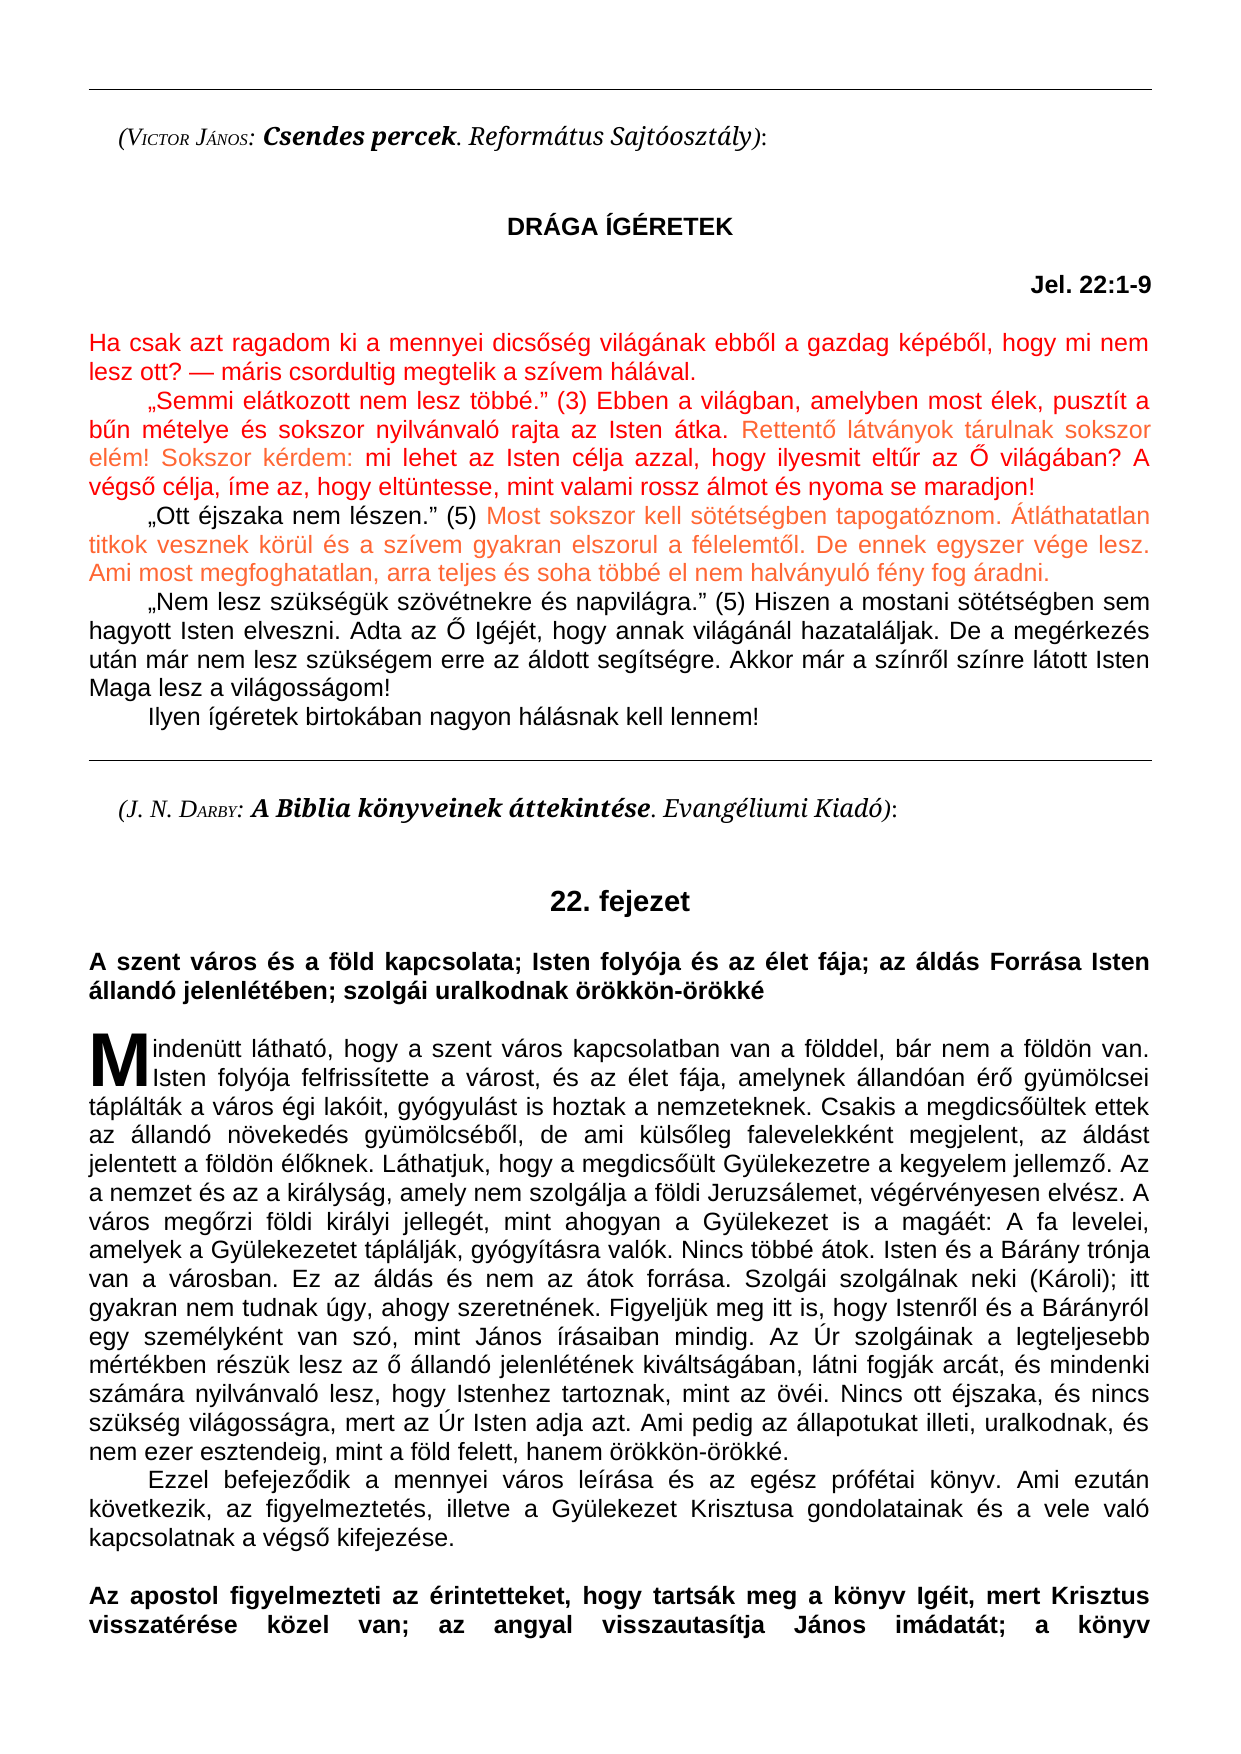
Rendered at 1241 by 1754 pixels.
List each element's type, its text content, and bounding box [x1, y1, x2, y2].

text Ha csak azt ragadom ki a mennyei dicsőség világának ebből a gazdag képéből, hogy mi nem lesz ott? ― máris csordultig megtelik a szívem hálával. [88, 328, 1152, 386]
text Jel. 22:1-9 [88, 270, 1152, 299]
text A szent város és a föld kapcsolata; Isten folyója és az élet fája; az áldás Forrása Isten állandó jelenlétében; szolgái uralkodnak örökkön-örökké [88, 947, 1152, 1004]
text DRÁGA ÍGÉRETEK [88, 212, 1152, 241]
text Mindenütt látható, hogy a szent város kapcsolatban van a földdel, bár nem a földön van. Isten folyója felfrissítette a várost, és az élet fája, amelynek állandóan érő gyümölcsei táplálták a város égi lakóit, gyógyulást is hoztak a nemzeteknek. Csakis a megdicsőültek ettek az állandó növekedés gyümölcséből, de ami külsőleg falevelekként megjelent, az áldást jelentett a földön élőknek. Láthatjuk, hogy a megdicsőült Gyülekezetre a kegyelem jellemző. Az a nemzet és az a királyság, amely nem szolgálja a földi Jeruzsálemet, végérvényesen elvész. A város megőrzi földi királyi jellegét, mint ahogyan a Gyülekezet is a magáét: A fa levelei, amelyek a Gyülekezetet táplálják, gyógyításra valók. Nincs többé átok. Isten és a Bárány trónja van a városban. Ez az áldás és nem az átok forrása. Szolgái szolgálnak neki (Károli); itt gyakran nem tudnak úgy, ahogy szeretnének. Figyeljük meg itt is, hogy Istenről és a Bárányról egy személyként van szó, mint János írásaiban mindig. Az Úr szolgáinak a legteljesebb mértékben részük lesz az ő állandó jelenlétének kiváltságában, látni fogják arcát, és mindenki számára nyilvánvaló lesz, hogy Istenhez tartoznak, mint az övéi. Nincs ott éjszaka, és nincs szükség világosságra, mert az Úr Isten adja azt. Ami pedig az állapotukat illeti, uralkodnak, és nem ezer esztendeig, mint a föld felett, hanem örökkön-örökké. [88, 1034, 1152, 1465]
text (J. N. Darby: A Biblia könyveinek áttekintése. Evangéliumi Kiadó): [88, 761, 1152, 854]
text Ezzel befejeződik a mennyei város leírása és az egész prófétai könyv. Ami ezután következik, az figyelmeztetés, illetve a Gyülekezet Krisztusa gondolatainak és a vele való kapcsolatnak a végső kifejezése. [88, 1465, 1152, 1552]
text „Nem lesz szükségük szövétnekre és napvilágra.” (5) Hiszen a mostani sötétségben sem hagyott Isten elveszni. Adta az Ő Igéjét, hogy annak világánál hazataláljak. De a megérkezés után már nem lesz szükségem erre az áldott segítségre. Akkor már a színről színre látott Isten Maga lesz a világosságom! [88, 587, 1152, 702]
text „Semmi elátkozott nem lesz többé.” (3) Ebben a világban, amelyben most élek, pusztít a bűn mételye és sokszor nyilvánvaló rajta az Isten átka. Rettentő látványok tárulnak sokszor elém! Sokszor kérdem: mi lehet az Isten célja azzal, hogy ilyesmit eltűr az Ő világában? A végső célja, íme az, hogy eltüntesse, mint valami rossz álmot és nyoma se maradjon! [88, 386, 1152, 501]
text Az apostol figyelmezteti az érintetteket, hogy tartsák meg a könyv Igéit, mert Krisztus visszatérése közel van; az angyal visszautasítja János imádatát; a könyv [88, 1581, 1152, 1638]
text Ilyen ígéretek birtokában nagyon hálásnak kell lennem! [88, 702, 1152, 731]
text 22. fejezet [88, 884, 1152, 918]
text (Victor János: Csendes percek. Református Sajtóosztály): [88, 90, 1152, 182]
text „Ott éjszaka nem lészen.” (5) Most sokszor kell sötétségben tapogatóznom. Átláthatatlan titkok vesznek körül és a szívem gyakran elszorul a félelemtől. De ennek egyszer vége lesz. Ami most megfoghatatlan, arra teljes és soha többé el nem halványuló fény fog áradni. [88, 501, 1152, 587]
